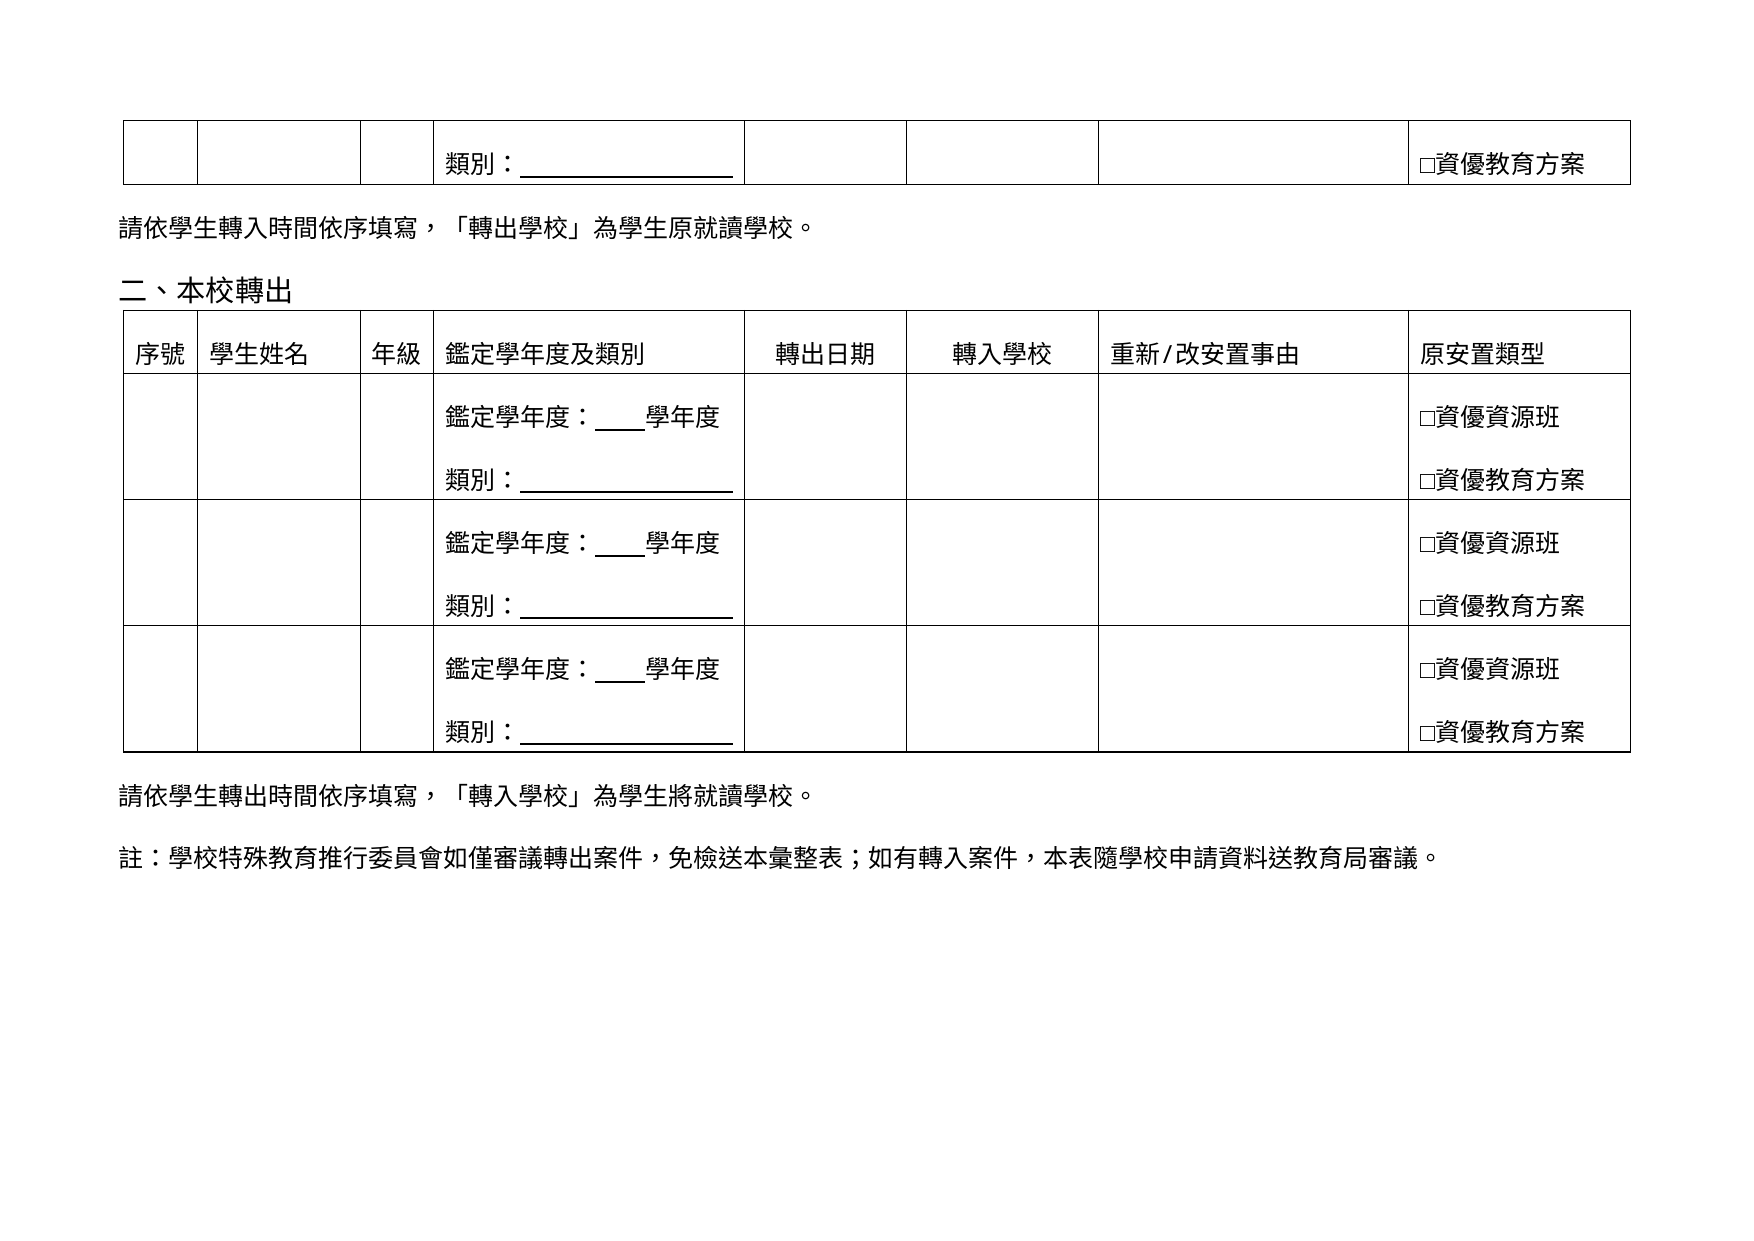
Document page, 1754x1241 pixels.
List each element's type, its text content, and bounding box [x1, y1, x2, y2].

table_cell [745, 374, 906, 499]
table_cell 類別： [434, 121, 744, 184]
table_header 原安置類型 [1409, 311, 1630, 373]
table_cell [124, 121, 197, 184]
table_cell 鑑定學年度： 學年度 類別： [434, 626, 744, 751]
table_cell [361, 374, 433, 499]
table_cell [907, 626, 1098, 751]
table_cell □資優資源班 □資優教育方案 [1409, 374, 1630, 499]
table_cell [1099, 626, 1408, 751]
table_cell [1099, 121, 1408, 184]
table_header 學生姓名 [198, 311, 360, 373]
text 二、本校轉出 [118, 247, 1636, 310]
table_header 轉出日期 [745, 311, 906, 373]
table_header 轉入學校 [907, 311, 1098, 373]
table_cell [361, 121, 433, 184]
table_cell [198, 374, 360, 499]
table_header 重新/改安置事由 [1099, 311, 1408, 373]
table_cell [124, 626, 197, 751]
table_cell [361, 626, 433, 751]
text 請依學生轉出時間依序填寫，「轉入學校」為學生將就讀學校。 [118, 752, 1636, 815]
table_header 序號 [124, 311, 197, 373]
table_header 年級 [361, 311, 433, 373]
table_cell [907, 500, 1098, 625]
table_cell [1099, 374, 1408, 499]
table_cell [198, 500, 360, 625]
table_cell □資優資源班 □資優教育方案 [1409, 626, 1630, 751]
table_cell [907, 374, 1098, 499]
text 請依學生轉入時間依序填寫，「轉出學校」為學生原就讀學校。 [118, 185, 1636, 247]
table_cell [1099, 500, 1408, 625]
table_header 鑑定學年度及類別 [434, 311, 744, 373]
table_cell [745, 626, 906, 751]
table_cell [907, 121, 1098, 184]
table_cell [198, 626, 360, 751]
table_cell [745, 500, 906, 625]
table_cell [198, 121, 360, 184]
table_cell [124, 374, 197, 499]
table_cell [124, 500, 197, 625]
table_cell [361, 500, 433, 625]
table_cell □資優資源班 □資優教育方案 [1409, 500, 1630, 625]
table_cell □資優教育方案 [1409, 121, 1630, 184]
text 註：學校特殊教育推行委員會如僅審議轉出案件，免檢送本彙整表；如有轉入案件，本表隨學校申請資料送教育局審議。 [118, 815, 1636, 877]
table_cell 鑑定學年度： 學年度 類別： [434, 500, 744, 625]
table_cell [745, 121, 906, 184]
table_cell 鑑定學年度： 學年度 類別： [434, 374, 744, 499]
